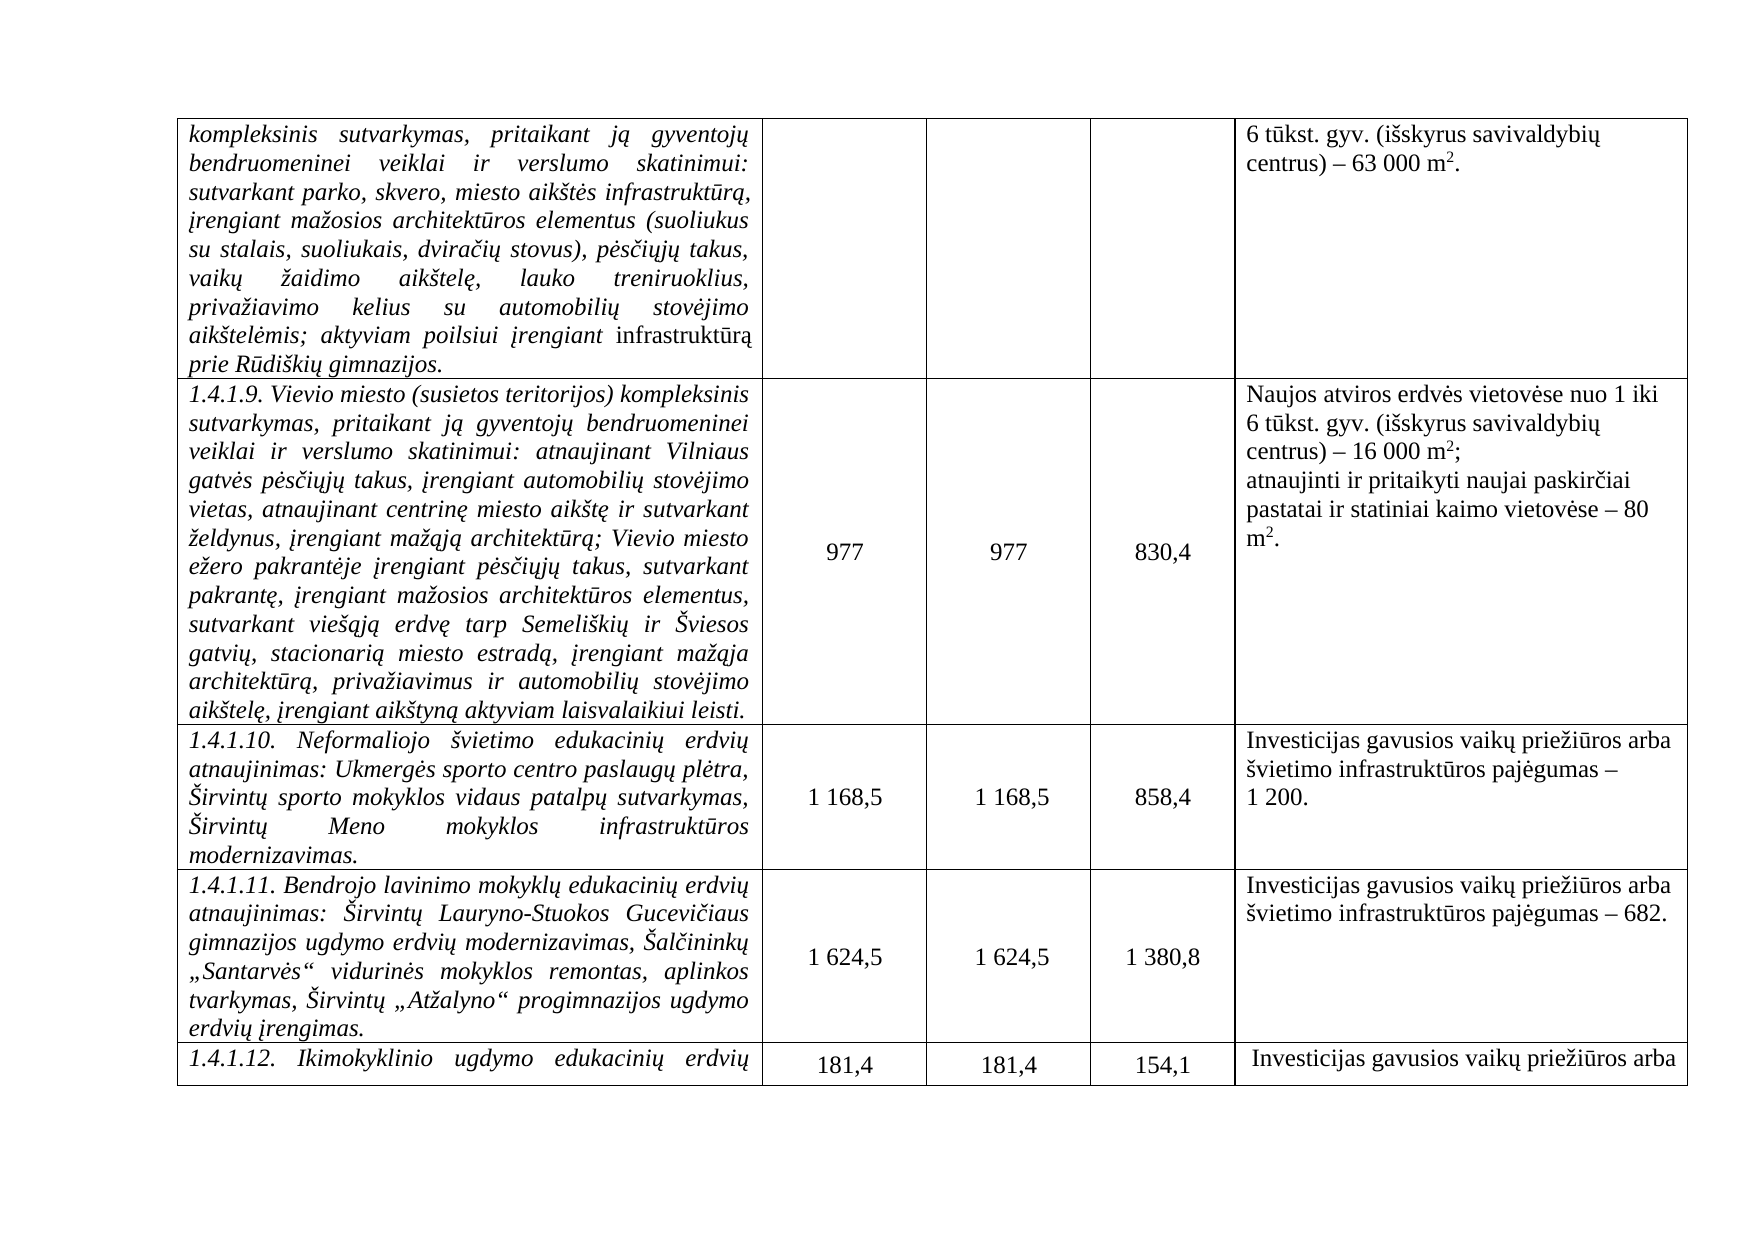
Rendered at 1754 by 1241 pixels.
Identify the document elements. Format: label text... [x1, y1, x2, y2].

table_cell 181,4 [927, 1043, 1090, 1085]
table_cell [927, 119, 1090, 378]
table_cell kompleksinis sutvarkymas, pritaikant ją gyventojų bendruomeninei veiklai ir verslumo skatinimui: sutvarkant parko, skvero, miesto aikštės infrastruktūrą, įrengiant mažosios architektūros elementus (suoliukus su stalais, suoliukais, dviračių stovus), pėsčiųjų takus, vaikų žaidimo aikštelę, lauko treniruoklius, privažiavimo kelius su automobilių stovėjimo aikštelėmis; aktyviam poilsiui įrengiant infrastruktūrą prie Rūdiškių gimnazijos. [178, 119, 762, 378]
table_cell 858,4 [1091, 725, 1234, 869]
table_cell 977 [763, 379, 926, 724]
table_cell 977 [927, 379, 1090, 724]
table_cell 1 624,5 [927, 870, 1090, 1042]
table_cell 1.4.1.10. Neformaliojo švietimo edukacinių erdvių atnaujinimas: Ukmergės sporto centro paslaugų plėtra, Širvintų sporto mokyklos vidaus patalpų sutvarkymas, Širvintų Meno mokyklos infrastruktūros modernizavimas. [178, 725, 762, 869]
table_cell 1 168,5 [763, 725, 926, 869]
table_cell 154,1 [1091, 1043, 1234, 1085]
table_cell 181,4 [763, 1043, 926, 1085]
table_cell 1.4.1.11. Bendrojo lavinimo mokyklų edukacinių erdvių atnaujinimas: Širvintų Lauryno-Stuokos Gucevičiaus gimnazijos ugdymo erdvių modernizavimas, Šalčininkų „Santarvės“ vidurinės mokyklos remontas, aplinkos tvarkymas, Širvintų „Atžalyno“ progimnazijos ugdymo erdvių įrengimas. [178, 870, 762, 1042]
table_cell 830,4 [1091, 379, 1234, 724]
table_cell Investicijas gavusios vaikų priežiūros arba švietimo infrastruktūros pajėgumas – 682. [1236, 870, 1687, 1042]
table_cell 1 380,8 [1091, 870, 1234, 1042]
table_cell 1.4.1.12. Ikimokyklinio ugdymo edukacinių erdvių [178, 1043, 762, 1085]
table_cell [1091, 119, 1234, 378]
table_cell 6 tūkst. gyv. (išskyrus savivaldybių centrus) – 63 000 m2. [1236, 119, 1687, 378]
table_cell 1.4.1.9. Vievio miesto (susietos teritorijos) kompleksinis sutvarkymas, pritaikant ją gyventojų bendruomeninei veiklai ir verslumo skatinimui: atnaujinant Vilniaus gatvės pėsčiųjų takus, įrengiant automobilių stovėjimo vietas, atnaujinant centrinę miesto aikštę ir sutvarkant želdynus, įrengiant mažąją architektūrą; Vievio miesto ežero pakrantėje įrengiant pėsčiųjų takus, sutvarkant pakrantę, įrengiant mažosios architektūros elementus, sutvarkant viešąją erdvę tarp Semeliškių ir Šviesos gatvių, stacionarią miesto estradą, įrengiant mažąja architektūrą, privažiavimus ir automobilių stovėjimo aikštelę, įrengiant aikštyną aktyviam laisvalaikiui leisti. [178, 379, 762, 724]
table_cell Investicijas gavusios vaikų priežiūros arba švietimo infrastruktūros pajėgumas – 1 200. [1236, 725, 1687, 869]
table_cell 1 168,5 [927, 725, 1090, 869]
table_cell 1 624,5 [763, 870, 926, 1042]
table_cell [763, 119, 926, 378]
table_cell Naujos atviros erdvės vietovėse nuo 1 iki 6 tūkst. gyv. (išskyrus savivaldybių centrus) – 16 000 m2; atnaujinti ir pritaikyti naujai paskirčiai pastatai ir statiniai kaimo vietovėse – 80 m2. [1236, 379, 1687, 724]
table_cell Investicijas gavusios vaikų priežiūros arba [1236, 1043, 1687, 1085]
